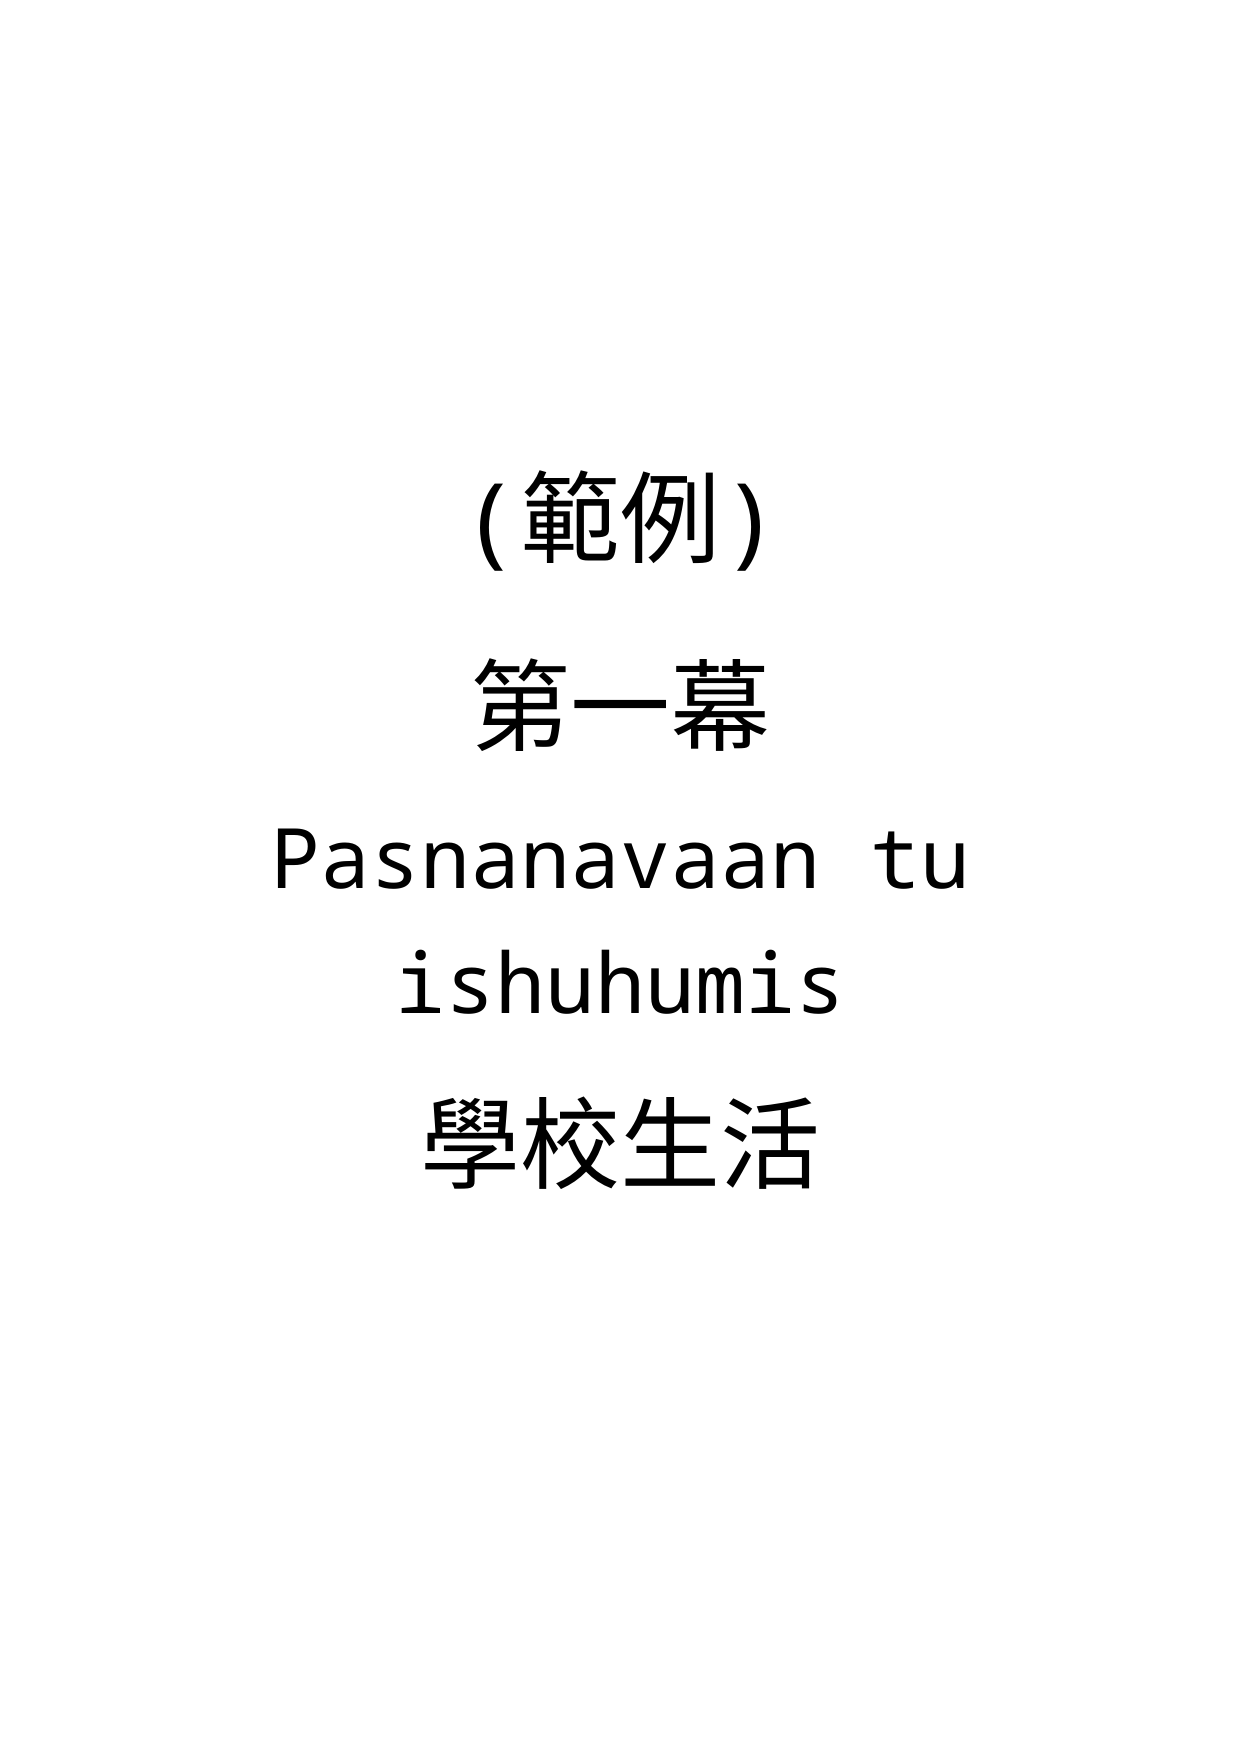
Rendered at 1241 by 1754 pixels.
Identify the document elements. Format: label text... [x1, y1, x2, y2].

text Pasnanavaan tu ishuhumis [75, 783, 1165, 1033]
text 第一幕 [75, 596, 1165, 783]
text 學校生活 [75, 1033, 1165, 1221]
text (範例) [75, 408, 1165, 596]
